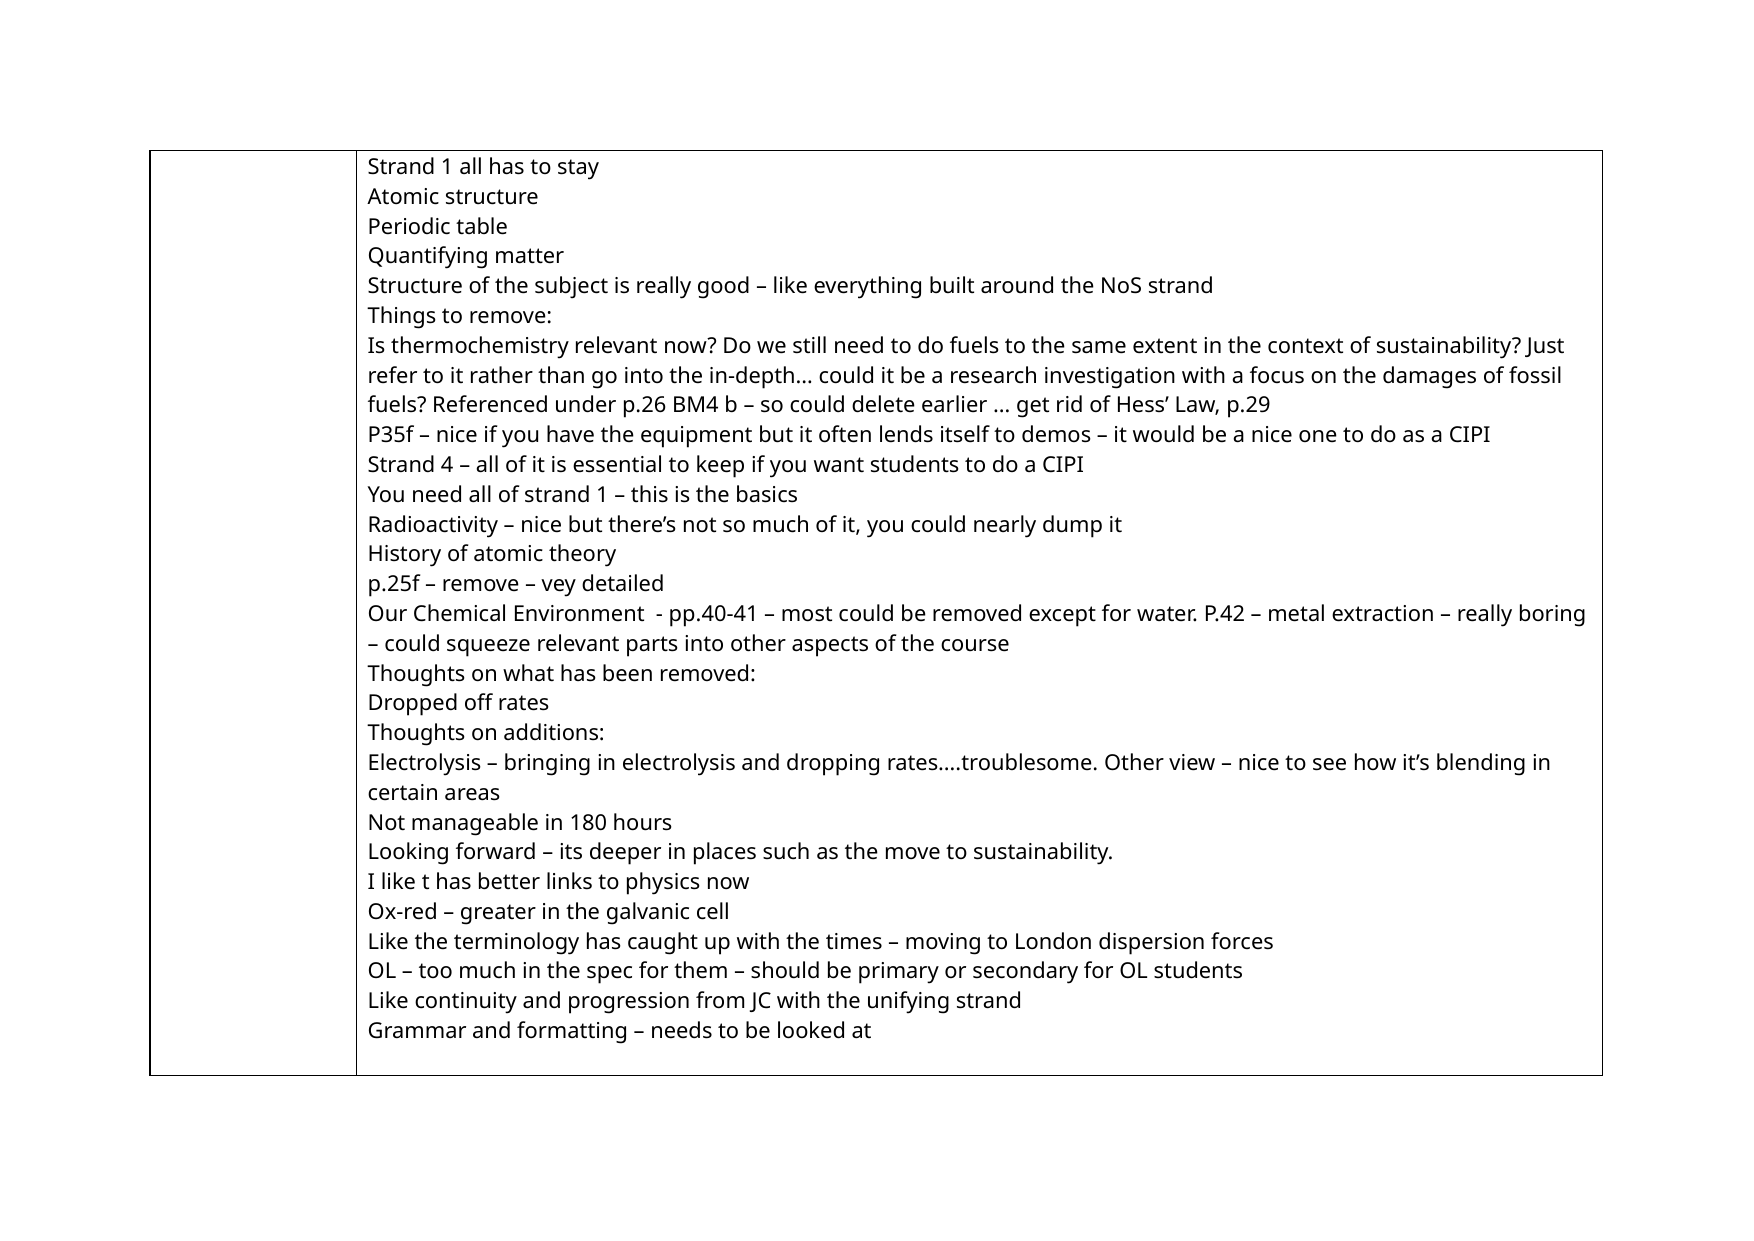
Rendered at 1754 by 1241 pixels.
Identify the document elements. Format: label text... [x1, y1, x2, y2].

table_cell Strand 1 all has to stay Atomic structure Periodic table Quantifying matter Structure of the subject is really good – like everything built around the NoS strand Things to remove: Is thermochemistry relevant now? Do we still need to do fuels to the same extent in the context of sustainability? Just refer to it rather than go into the in-depth… could it be a research investigation with a focus on the damages of fossil fuels? Referenced under p.26 BM4 b – so could delete earlier … get rid of Hess’ Law, p.29 P35f – nice if you have the equipment but it often lends itself to demos – it would be a nice one to do as a CIPI Strand 4 – all of it is essential to keep if you want students to do a CIPI You need all of strand 1 – this is the basics Radioactivity – nice but there’s not so much of it, you could nearly dump it History of atomic theory p.25f – remove – vey detailed Our Chemical Environment - pp.40-41 – most could be removed except for water. P.42 – metal extraction – really boring – could squeeze relevant parts into other aspects of the course Thoughts on what has been removed: Dropped off rates Thoughts on additions: Electrolysis – bringing in electrolysis and dropping rates….troublesome. Other view – nice to see how it’s blending in certain areas Not manageable in 180 hours Looking forward – its deeper in places such as the move to sustainability. I like t has better links to physics now Ox-red – greater in the galvanic cell Like the terminology has caught up with the times – moving to London dispersion forces OL – too much in the spec for them – should be primary or secondary for OL students Like continuity and progression from JC with the unifying strand Grammar and formatting – needs to be looked at [357, 151, 1602, 1074]
table_cell [151, 151, 356, 1074]
